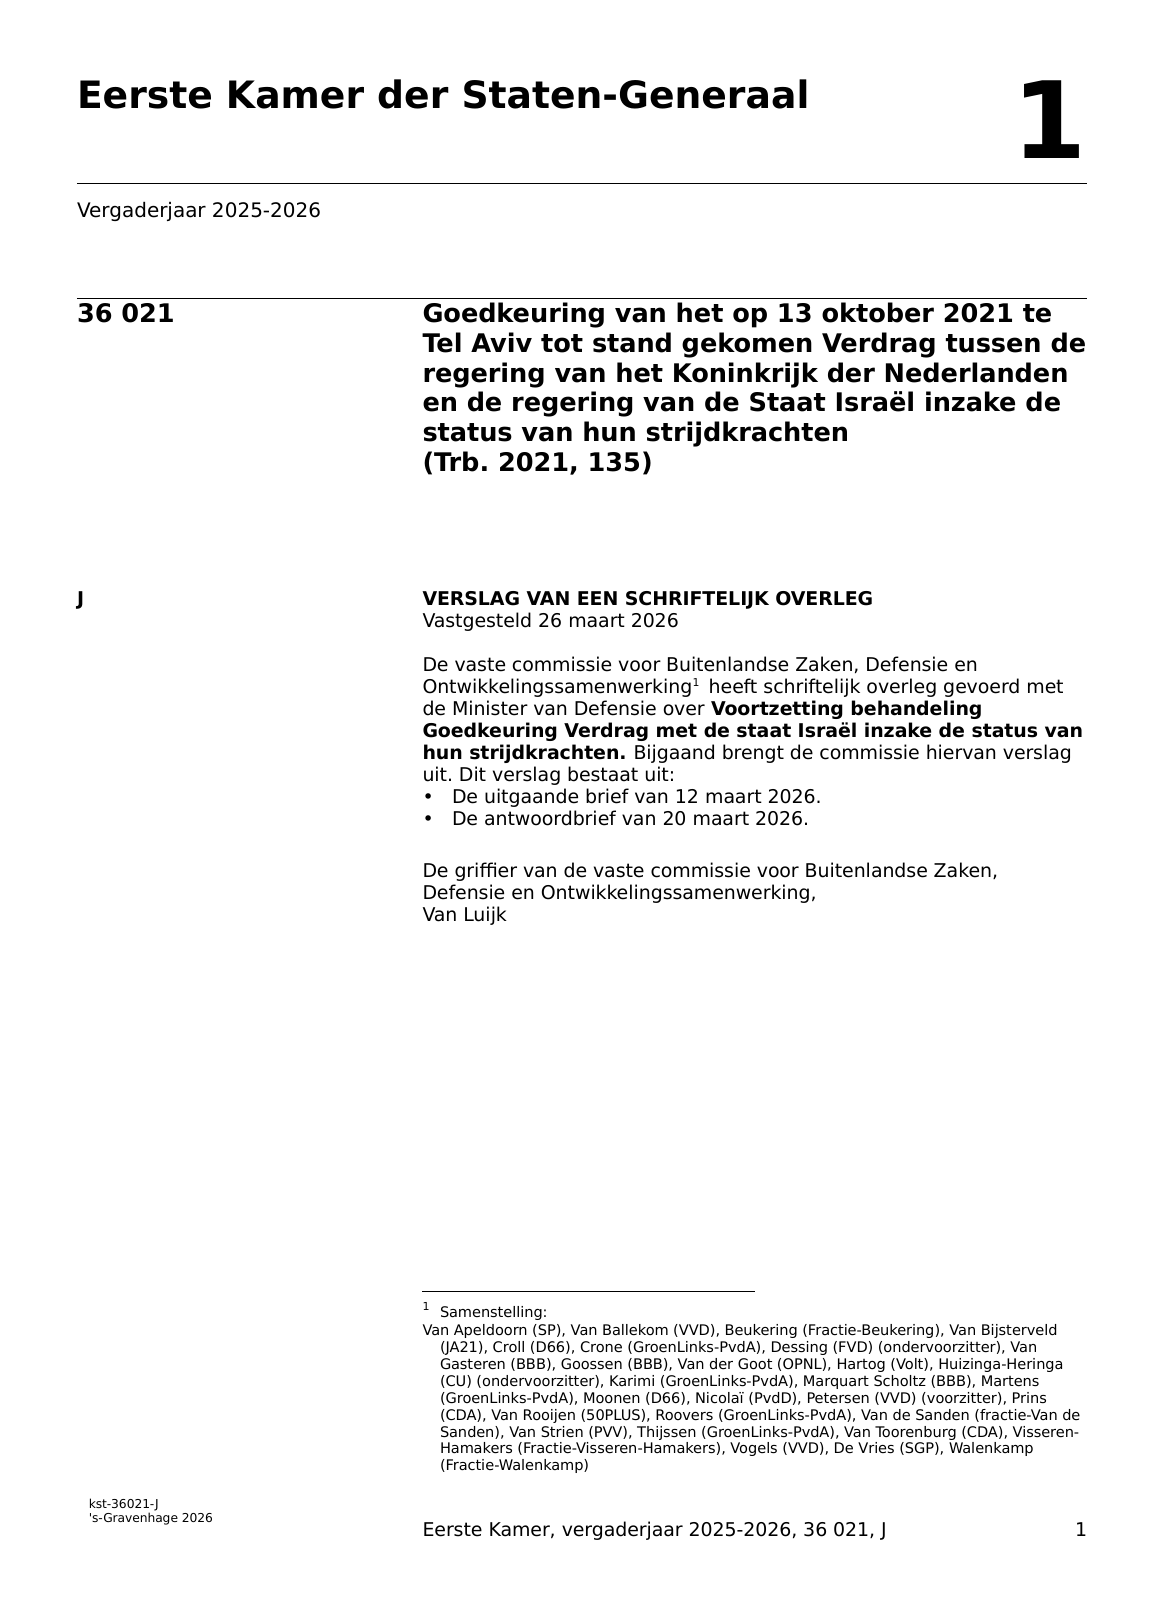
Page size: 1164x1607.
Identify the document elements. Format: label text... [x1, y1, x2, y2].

text Van Apeldoorn (SP), Van Ballekom (VVD), Beukering (Fractie-Beukering), Van Bijsterveld (JA21), Croll (D66), Crone (GroenLinks-PvdA), Dessing (FVD) (ondervoorzitter), Van Gasteren (BBB), Goossen (BBB), Van der Goot (OPNL), Hartog (Volt), Huizinga-Heringa (CU) (ondervoorzitter), Karimi (GroenLinks-PvdA), Marquart Scholtz (BBB), Martens (GroenLinks-PvdA), Moonen (D66), Nicolaï (PvdD), Petersen (VVD) (voorzitter), Prins (CDA), Van Rooijen (50PLUS), Roovers (GroenLinks-PvdA), Van de Sanden (fractie-Van de Sanden), Van Strien (PVV), Thijssen (GroenLinks-PvdA), Van Toorenburg (CDA), Visseren-Hamakers (Fractie-Visseren-Hamakers), Vogels (VVD), De Vries (SGP), Walenkamp (Fractie-Walenkamp) [422, 1322, 1087, 1474]
text Samenstelling: [422, 1300, 1087, 1322]
table_header Eerste Kamer der Staten-Generaal [77, 59, 886, 183]
subtitle J VERSLAG VAN EEN SCHRIFTELIJK OVERLEG [77, 588, 1087, 610]
text De griffier van de vaste commissie voor Buitenlandse Zaken, Defensie en Ontwikkelingssamenwerking, Van Luijk [422, 860, 1087, 926]
text • De uitgaande brief van 12 maart 2026. [422, 786, 1087, 808]
table_header 1 [886, 59, 1087, 183]
text • De antwoordbrief van 20 maart 2026. [422, 808, 1087, 830]
text Vastgesteld 26 maart 2026 [422, 610, 1087, 632]
text kst-36021-J [88, 1497, 323, 1511]
text De vaste commissie voor Buitenlandse Zaken, Defensie en Ontwikkelingssamenwerking heeft schriftelijk overleg gevoerd met de Minister van Defensie over Voortzetting behandeling Goedkeuring Verdrag met de staat Israël inzake de status van hun strijdkrachten. Bijgaand brengt de commissie hiervan verslag uit. Dit verslag bestaat uit: [422, 654, 1087, 786]
text 's-Gravenhage 2026 [88, 1511, 323, 1525]
subtitle 36 021 Goedkeuring van het op 13 oktober 2021 te Tel Aviv tot stand gekomen Verdrag tussen de regering van het Koninkrijk der Nederlanden en de regering van de Staat Israël inzake de status van hun strijdkrachten (Trb. 2021, 135) [77, 299, 1087, 477]
table_cell Vergaderjaar 2025-2026 [77, 184, 1087, 298]
